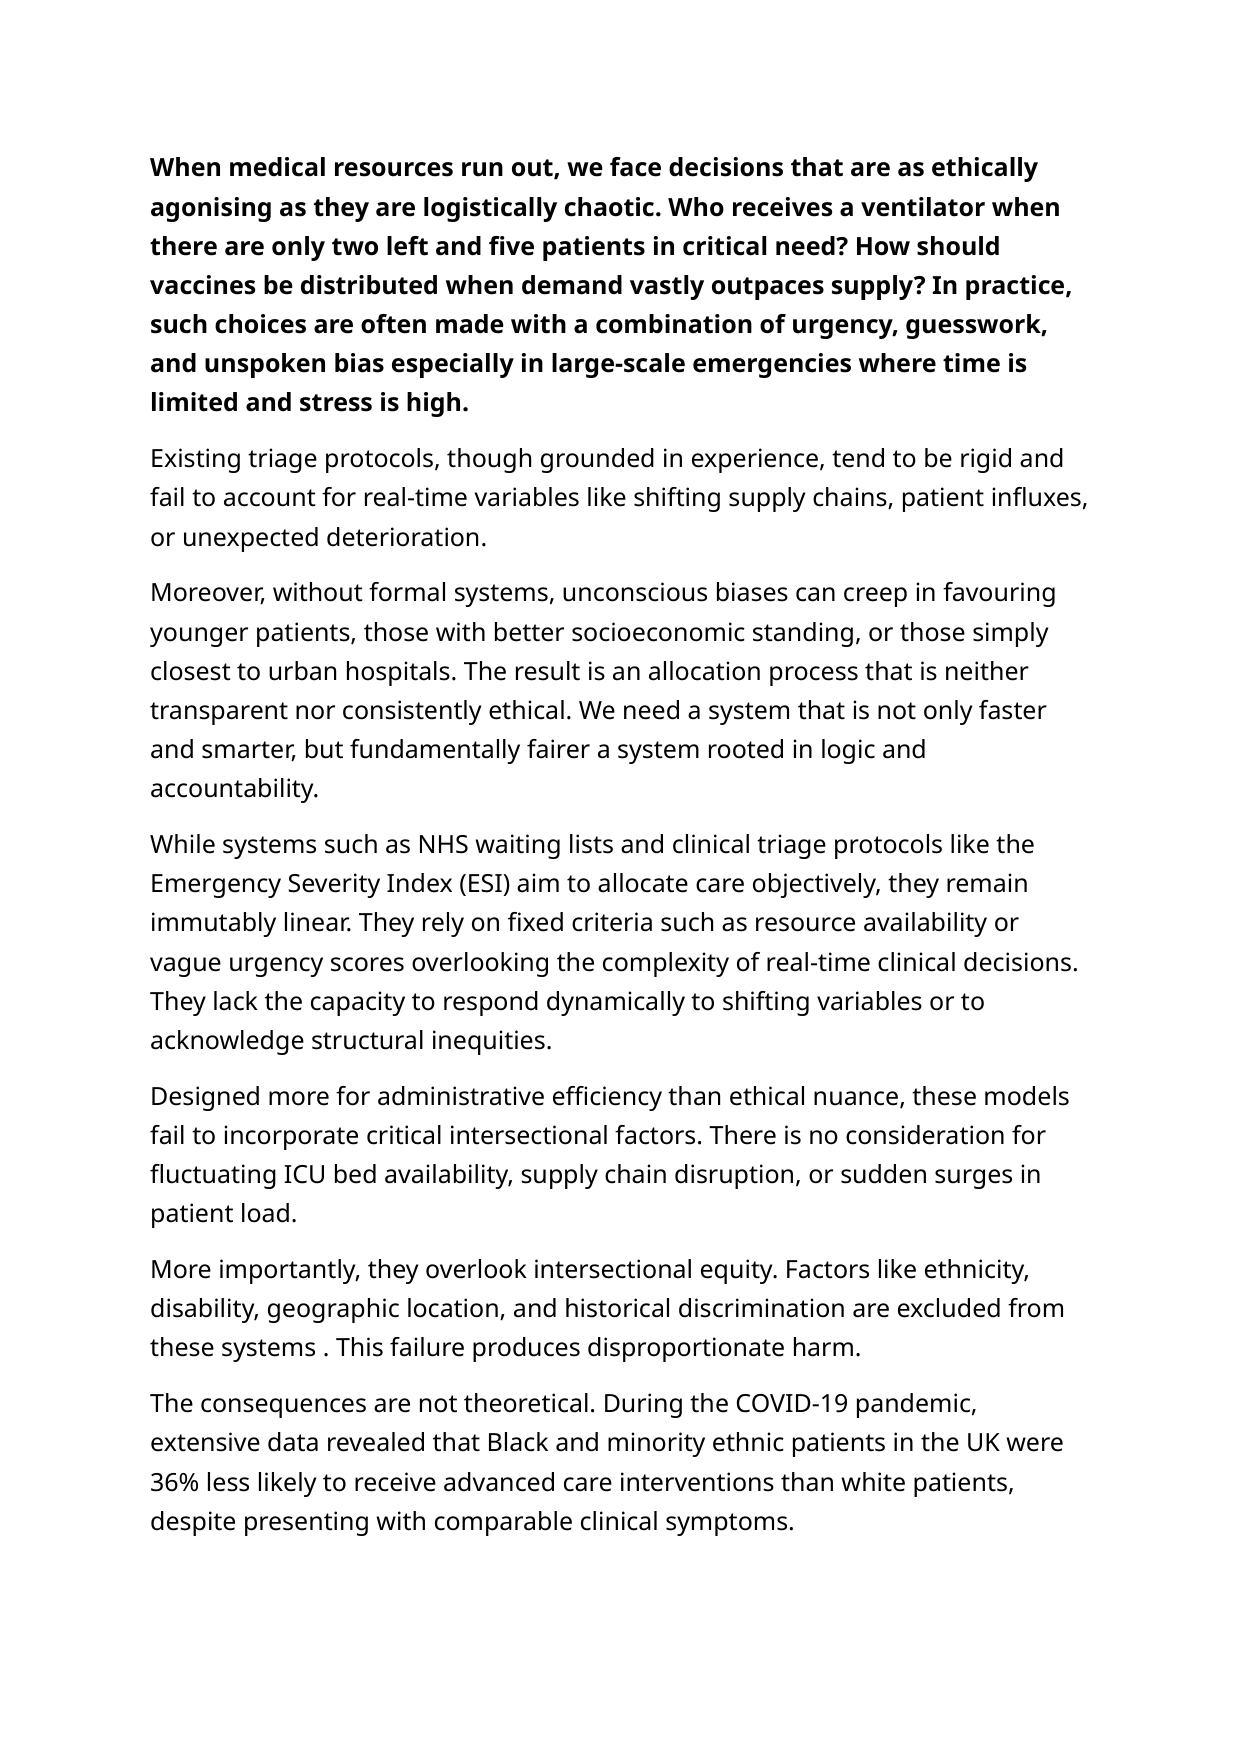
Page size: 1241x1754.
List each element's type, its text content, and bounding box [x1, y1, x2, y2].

text Designed more for administrative efficiency than ethical nuance, these models fail to incorporate critical intersectional factors. There is no consideration for fluctuating ICU bed availability, supply chain disruption, or sudden surges in patient load. [150, 1078, 1090, 1230]
text The consequences are not theoretical. During the COVID-19 pandemic, extensive data revealed that Black and minority ethnic patients in the UK were 36% less likely to receive advanced care interventions than white patients, despite presenting with comparable clinical symptoms. [150, 1386, 1090, 1537]
text While systems such as NHS waiting lists and clinical triage protocols like the Emergency Severity Index (ESI) aim to allocate care objectively, they remain immutably linear. They rely on fixed criteria such as resource availability or vague urgency scores overlooking the complexity of real-time clinical decisions. They lack the capacity to respond dynamically to shifting variables or to acknowledge structural inequities. [150, 827, 1090, 1057]
text More importantly, they overlook intersectional equity. Factors like ethnicity, disability, geographic location, and historical discrimination are excluded from these systems . This failure produces disproportionate harm. [150, 1252, 1090, 1364]
text Moreover, without formal systems, unconscious biases can creep in favouring younger patients, those with better socioeconomic standing, or those simply closest to urban hospitals. The result is an allocation process that is neither transparent nor consistently ethical. We need a system that is not only faster and smarter, but fundamentally fairer a system rooted in logic and accountability. [150, 575, 1090, 805]
text Existing triage protocols, though grounded in experience, tend to be rigid and fail to account for real-time variables like shifting supply chains, patient influxes, or unexpected deterioration. [150, 441, 1090, 553]
text When medical resources run out, we face decisions that are as ethically agonising as they are logistically chaotic. Who receives a ventilator when there are only two left and five patients in critical need? How should vaccines be distributed when demand vastly outpaces supply? In practice, such choices are often made with a combination of urgency, guesswork, and unspoken bias especially in large-scale emergencies where time is limited and stress is high. [150, 150, 1090, 419]
